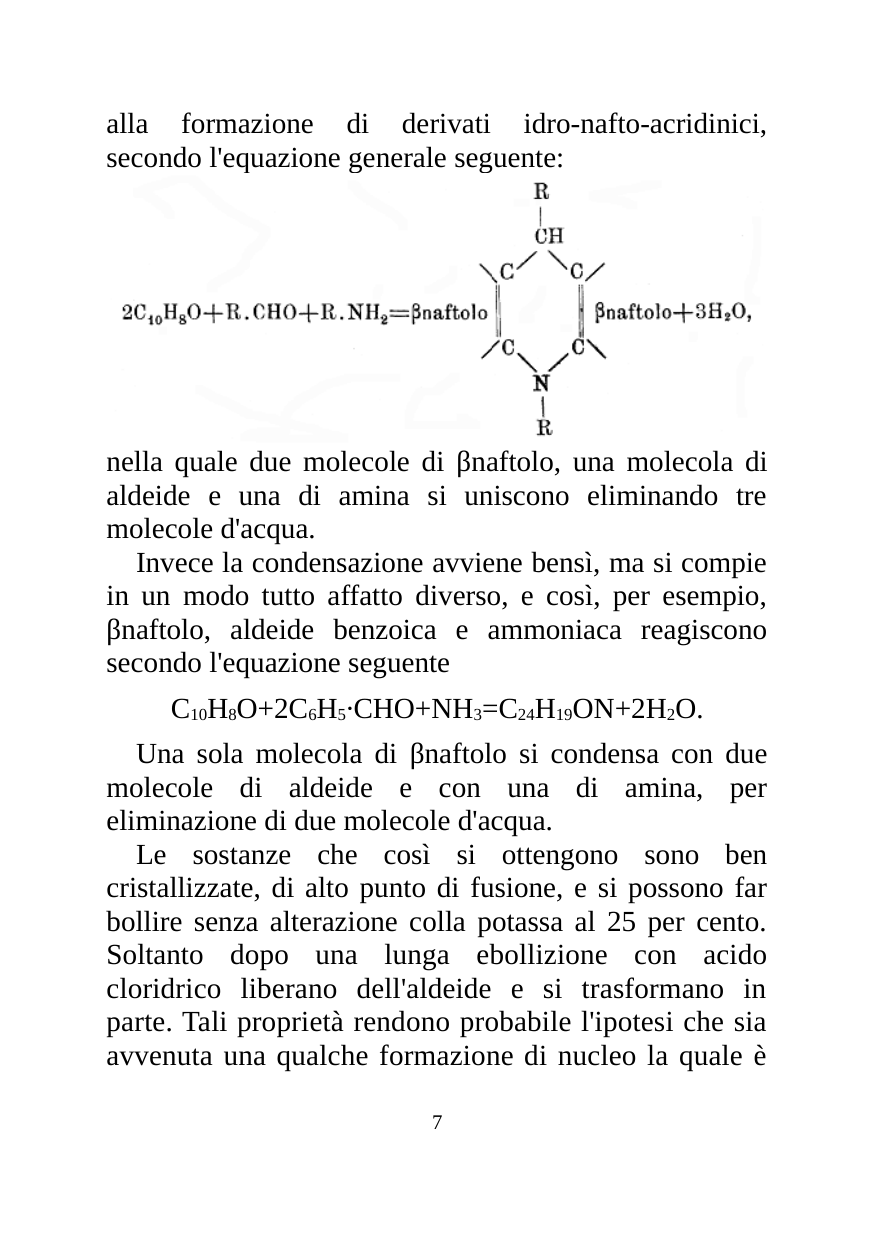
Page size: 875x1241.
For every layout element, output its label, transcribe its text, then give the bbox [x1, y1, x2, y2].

picture [110, 173, 764, 445]
text nella quale due molecole di βnaftolo, una molecola di aldeide e una di amina si uniscono eliminando tre molecole d'acqua. [106, 173, 768, 545]
text Le sostanze che così si ottengono sono ben cristallizzate, di alto punto di fusione, e si possono far bollire senza alterazione colla potassa al 25 per cento. Soltanto dopo una lunga ebollizione con acido cloridrico liberano dell'aldeide e si trasformano in parte. Tali proprietà rendono probabile l'ipotesi che sia avvenuta una qualche formazione di nucleo la quale è [106, 837, 768, 1072]
text Una sola molecola di βnaftolo si condensa con due molecole di aldeide e con una di amina, per eliminazione di due molecole d'acqua. [106, 736, 768, 837]
text Invece la condensazione avviene bensì, ma si compie in un modo tutto affatto diverso, e così, per esempio, βnaftolo, aldeide benzoica e ammoniaca reagiscono secondo l'equazione seguente [106, 545, 768, 679]
text alla formazione di derivati idro-nafto-acridinici, secondo l'equazione generale seguente: [106, 106, 768, 173]
text C10H8O+2C6H5∙CHO+NH3=C24H19ON+2H2O. [106, 691, 768, 724]
